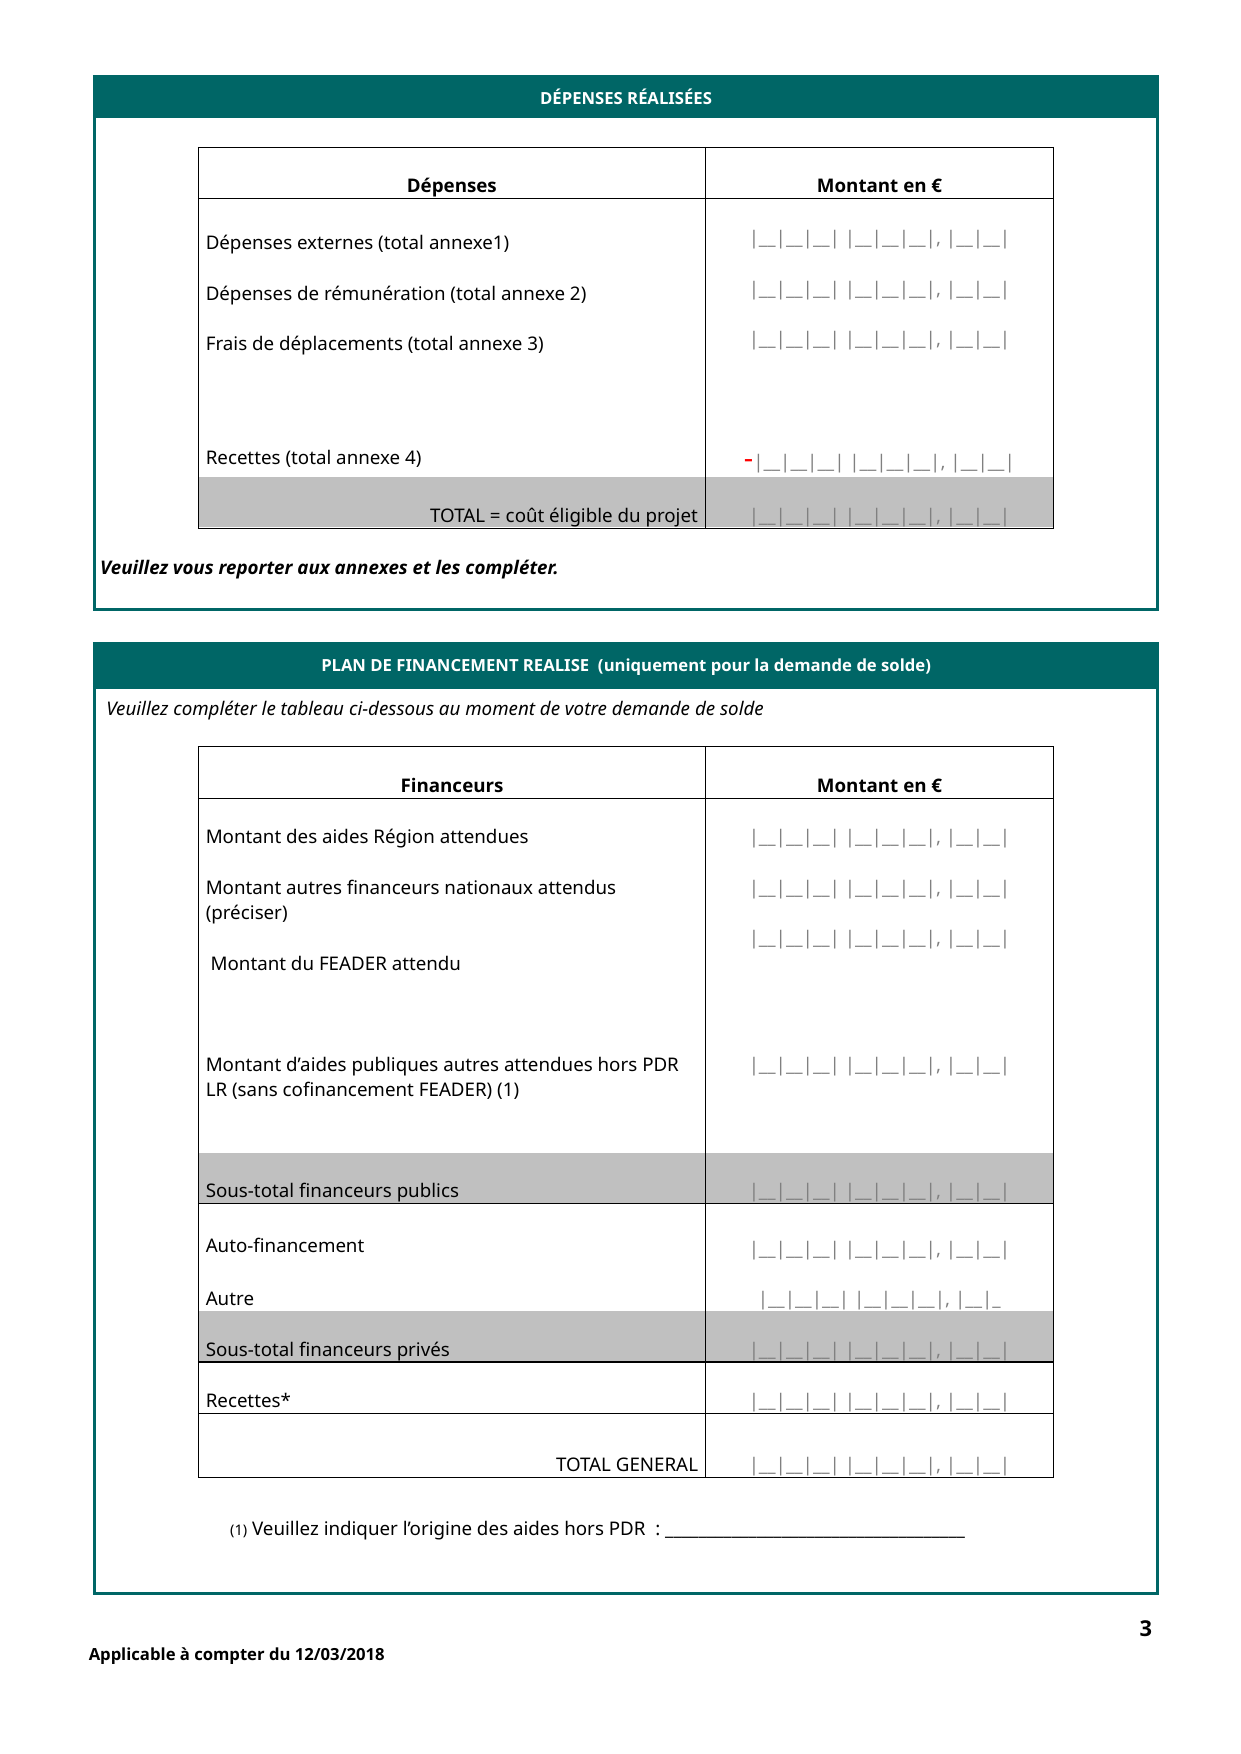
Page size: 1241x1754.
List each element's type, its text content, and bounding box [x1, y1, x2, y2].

table_cell TOTAL GENERAL [199, 1414, 705, 1477]
table_cell Montant d’aides publiques autres attendues hors PDR LR (sans cofinancement FEADER) (1) [199, 1026, 705, 1153]
table_header Montant en € [706, 747, 1053, 797]
table_cell |__|__|__| |__|__|__|, |__|__| |__|__|__| |__|__|__|, |__|__| |__|__|__| |__|__|__|, |__|__| [706, 799, 1053, 1026]
table_header Montant en € [706, 148, 1053, 198]
table_cell |__|__|__| |__|__|__|, |__|__| |__|__|__| |__|__|__|, |__|__| |__|__|__| |__|__|__|, |__|__| [706, 199, 1053, 412]
table_cell |__|__|__| |__|__|__|, |__|__| [706, 1204, 1053, 1260]
table_header Dépenses Réalisées [96, 78, 1156, 115]
table_cell |__|__|__| |__|__|__|, |__|__| [706, 1026, 1053, 1153]
table_header Veuillez compléter le tableau ci-dessous au moment de votre demande de solde (1) Veuillez indiquer l’origine des aides hors PDR : ____________________________________ [96, 689, 1156, 1592]
table_cell Autre [199, 1260, 705, 1311]
table_header Dépenses [199, 148, 705, 198]
table_cell |__|__|__| |__|__|__|, |__|__| [706, 477, 1053, 527]
table_header PLAN DE FINANCEMENT REALISE (uniquement pour la demande de solde) [96, 645, 1156, 683]
table_cell -|__|__|__| |__|__|__|, |__|__| [706, 412, 1053, 477]
table_cell |__|__|__| |__|__|__|, |__|__| [706, 1414, 1053, 1477]
table_cell Recettes (total annexe 4) [199, 412, 705, 477]
table_cell Sous-total financeurs privés [199, 1311, 705, 1361]
table_cell Dépenses externes (total annexe1) Dépenses de rémunération (total annexe 2) Frais de déplacements (total annexe 3) [199, 199, 705, 412]
table_header Financeurs [199, 747, 705, 797]
table_cell Sous-total financeurs publics [199, 1153, 705, 1203]
table_cell Auto-financement [199, 1204, 705, 1260]
table_cell |__|__|__| |__|__|__|, |__|__| [706, 1363, 1053, 1413]
table_cell |__|__|__| |__|__|__|, |__|__| [706, 1153, 1053, 1203]
table_cell Veuillez vous reporter aux annexes et les compléter. [96, 118, 1156, 608]
table_cell |__|__|__| |__|__|__|, |__|_ [706, 1260, 1053, 1311]
table_cell Recettes* [199, 1363, 705, 1413]
table_cell Montant des aides Région attendues Montant autres financeurs nationaux attendus (préciser) Montant du FEADER attendu [199, 799, 705, 1026]
table_cell TOTAL = coût éligible du projet [199, 477, 705, 527]
table_cell |__|__|__| |__|__|__|, |__|__| [706, 1311, 1053, 1361]
